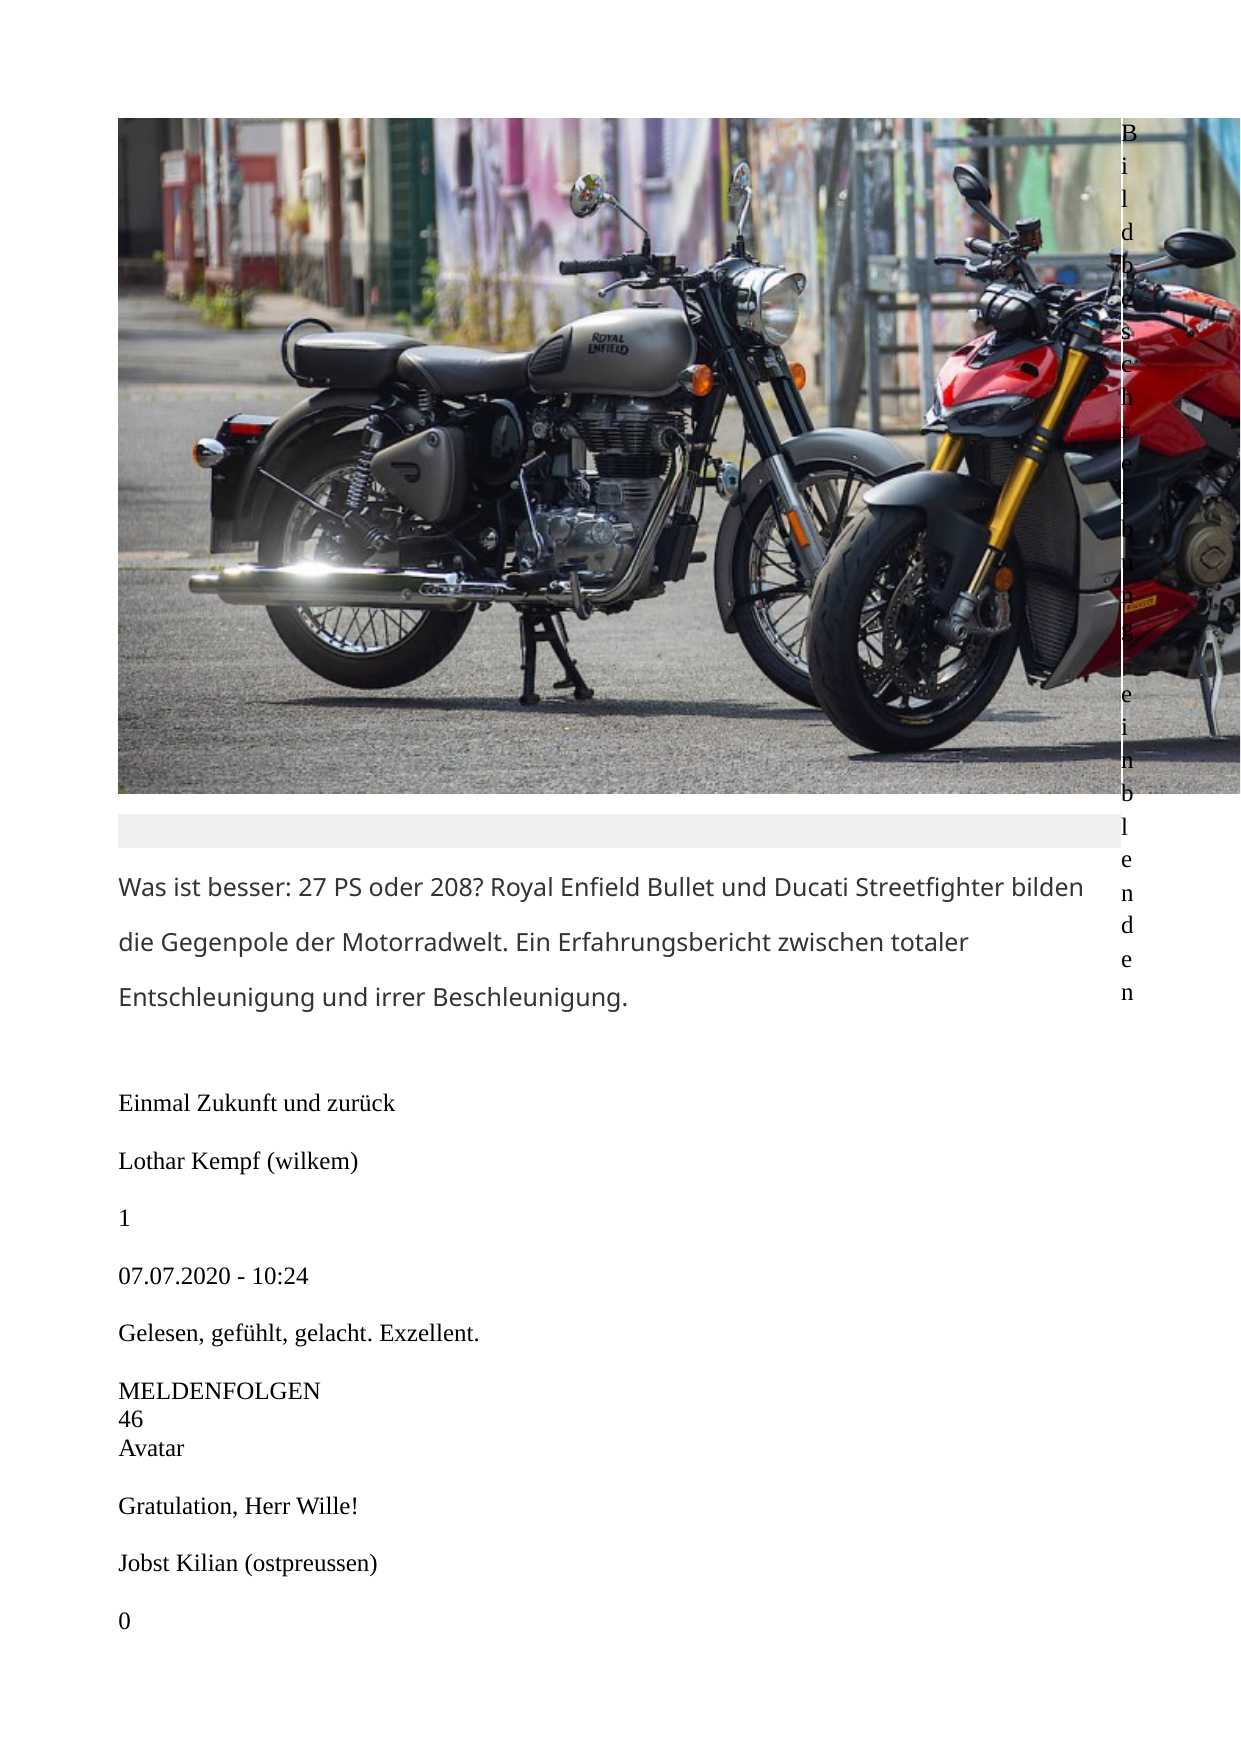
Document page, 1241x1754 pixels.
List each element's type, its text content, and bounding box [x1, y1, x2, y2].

text Jobst Kilian (ostpreussen) [118, 1548, 1122, 1577]
text Avatar [118, 1433, 1122, 1462]
picture [1126, 133, 1134, 140]
picture [1123, 118, 1241, 794]
text Einmal Zukunft und zurück [118, 1088, 1122, 1117]
picture [1125, 527, 1130, 536]
text Lothar Kempf (wilkem) [118, 1146, 1122, 1174]
picture [1126, 126, 1133, 132]
text Was ist besser: 27 PS oder 208? Royal Enfield Bullet und Ducati Streetfighter bilden die Gegenpole der Motorradwelt. Ein Erfahrungsbericht zwischen totaler Entschleunigung und irrer Beschleunigung. [118, 869, 1122, 1013]
picture [1125, 263, 1130, 272]
text Gratulation, Herr Wille! [118, 1491, 1122, 1519]
text 1 [118, 1203, 1122, 1232]
text 07.07.2020 - 10:24 [118, 1261, 1122, 1289]
text 46 [118, 1404, 1122, 1433]
picture [118, 118, 1121, 794]
text 0 [118, 1606, 1122, 1634]
text MELDENFOLGEN [118, 1376, 1122, 1404]
text Gelesen, gefühlt, gelacht. Exzellent. [118, 1318, 1122, 1347]
